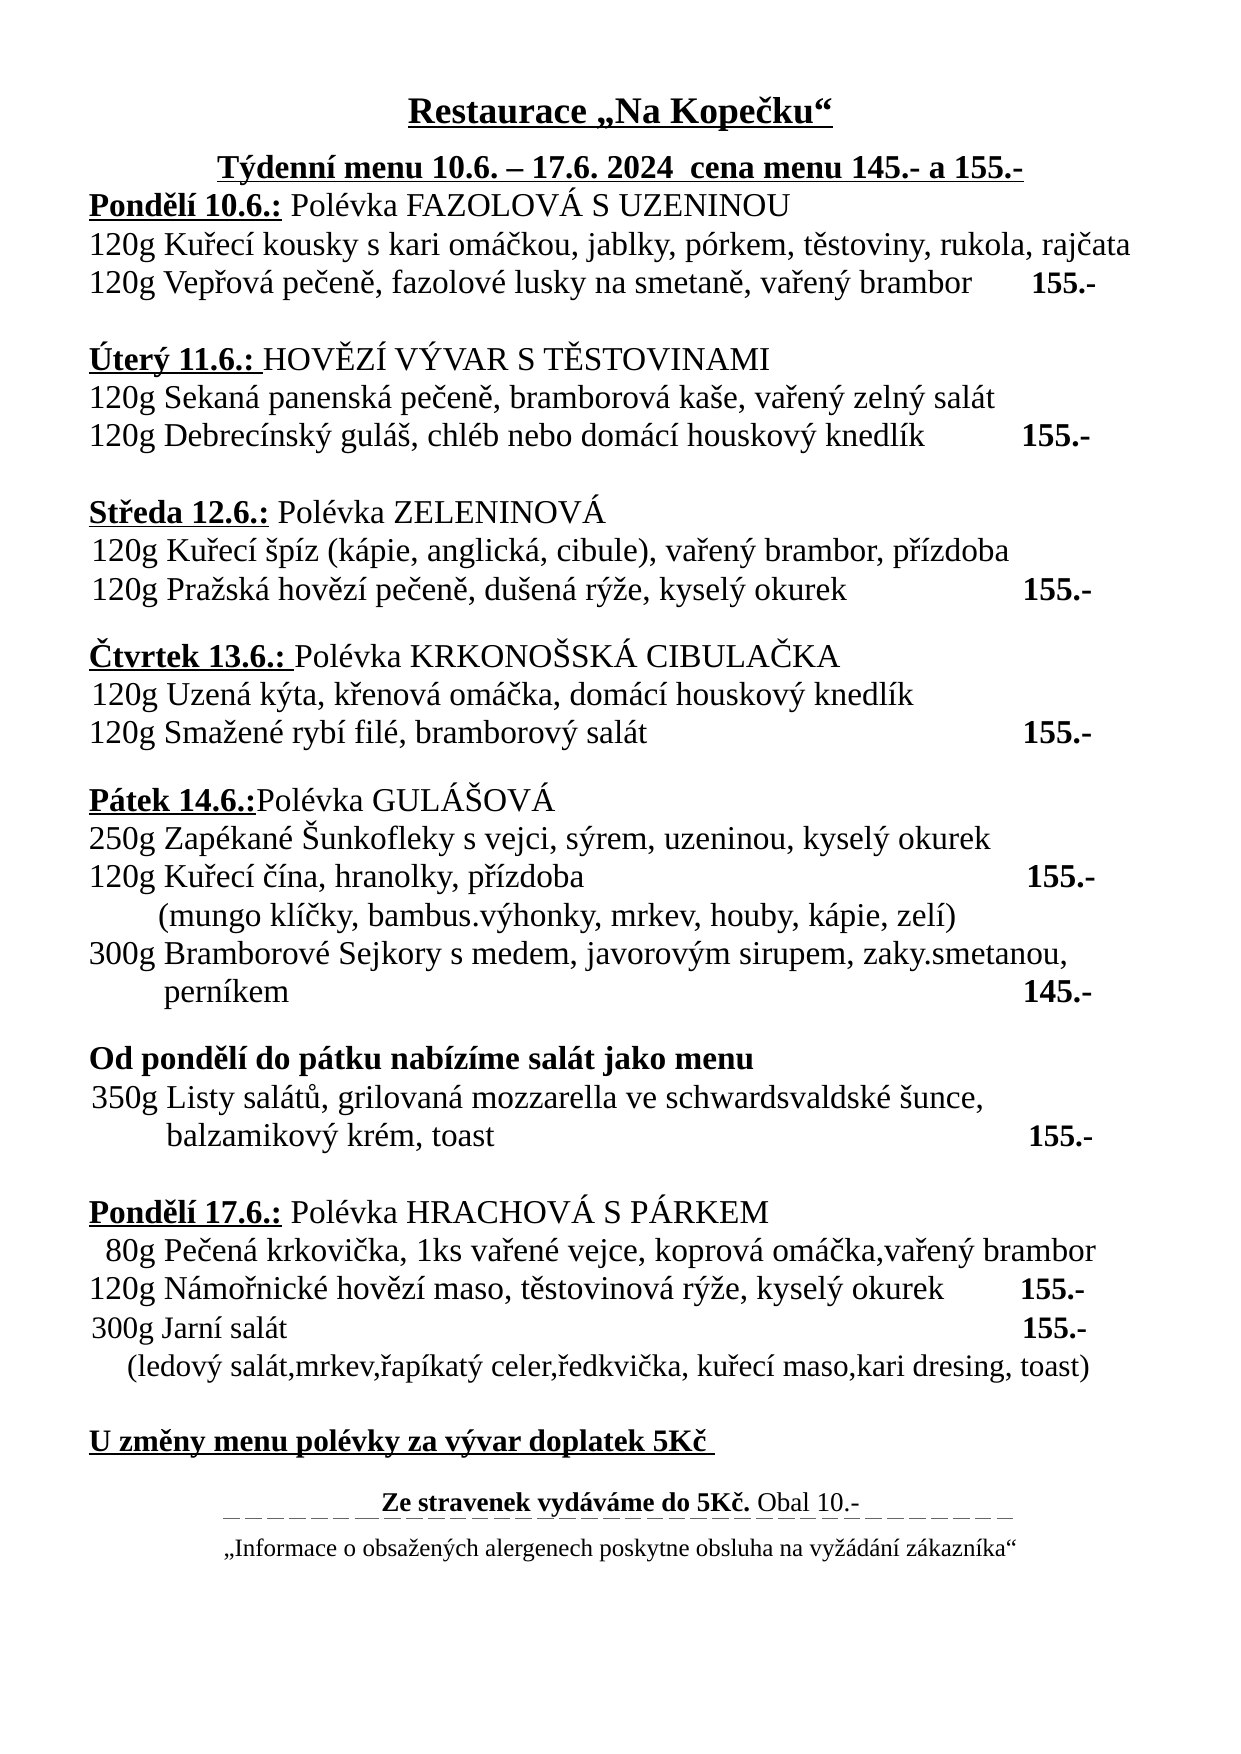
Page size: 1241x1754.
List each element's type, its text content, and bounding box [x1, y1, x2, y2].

text Pondělí 17.6.: Polévka HRACHOVÁ S PÁRKEM [88, 1192, 1152, 1230]
text 120g Uzená kýta, křenová omáčka, domácí houskový knedlík [41, 674, 1152, 713]
text 120g Kuřecí špíz (kápie, anglická, cibule), vařený brambor, přízdoba [41, 531, 1152, 569]
text 300g Jarní salát 155.- [41, 1307, 1152, 1345]
text (ledový salát,mrkev,řapíkatý celer,ředkvička, kuřecí maso,kari dresing, toast) [41, 1345, 1152, 1383]
text 350g Listy salátů, grilovaná mozzarella ve schwardsvaldské šunce, [41, 1077, 1152, 1115]
text Ze stravenek vydáváme do 5Kč. Obal 10.- [88, 1487, 1152, 1518]
text Pátek 14.6.:Polévka GULÁŠOVÁ [88, 780, 1152, 818]
text balzamikový krém, toast 155.- [41, 1115, 1152, 1153]
text Týdenní menu 10.6. – 17.6. 2024 cena menu 145.- a 155.- [88, 147, 1152, 186]
text 80g Pečená krkovička, 1ks vařené vejce, koprová omáčka,vařený brambor [88, 1230, 1152, 1268]
text Úterý 11.6.: HOVĚZÍ VÝVAR S TĚSTOVINAMI [88, 339, 1152, 377]
text 250g Zapékané Šunkofleky s vejci, sýrem, uzeninou, kyselý okurek [88, 818, 1152, 856]
text 120g Námořnické hovězí maso, těstovinová rýže, kyselý okurek 155.- [88, 1268, 1152, 1307]
text perníkem 145.- [88, 971, 1152, 1010]
text Od pondělí do pátku nabízíme salát jako menu [88, 1038, 1152, 1077]
text 300g Bramborové Sejkory s medem, javorovým sirupem, zaky.smetanou, [41, 933, 1152, 971]
text Čtvrtek 13.6.: Polévka KRKONOŠSKÁ CIBULAČKA [88, 636, 1152, 674]
text 120g Smažené rybí filé, bramborový salát 155.- [88, 713, 1152, 751]
text 120g Vepřová pečeně, fazolové lusky na smetaně, vařený brambor 155.- [88, 262, 1152, 301]
text Restaurace „Na Kopečku“ [88, 88, 1152, 132]
text Středa 12.6.: Polévka ZELENINOVÁ [41, 454, 1152, 531]
text 120g Kuřecí čína, hranolky, přízdoba 155.- [41, 856, 1152, 895]
text (mungo klíčky, bambus.výhonky, mrkev, houby, kápie, zelí) [41, 895, 1152, 933]
text „Informace o obsažených alergenech poskytne obsluha na vyžádání zákazníka“ [88, 1518, 1152, 1562]
text 120g Kuřecí kousky s kari omáčkou, jablky, pórkem, těstoviny, rukola, rajčata [88, 224, 1152, 262]
text U změny menu polévky za vývar doplatek 5Kč [88, 1383, 1152, 1458]
text Pondělí 10.6.: Polévka FAZOLOVÁ S UZENINOU [88, 186, 1152, 224]
text 120g Sekaná panenská pečeně, bramborová kaše, vařený zelný salát [88, 377, 1152, 416]
text 120g Debrecínský guláš, chléb nebo domácí houskový knedlík 155.- [88, 416, 1152, 454]
text 120g Pražská hovězí pečeně, dušená rýže, kyselý okurek 155.- [41, 569, 1152, 607]
